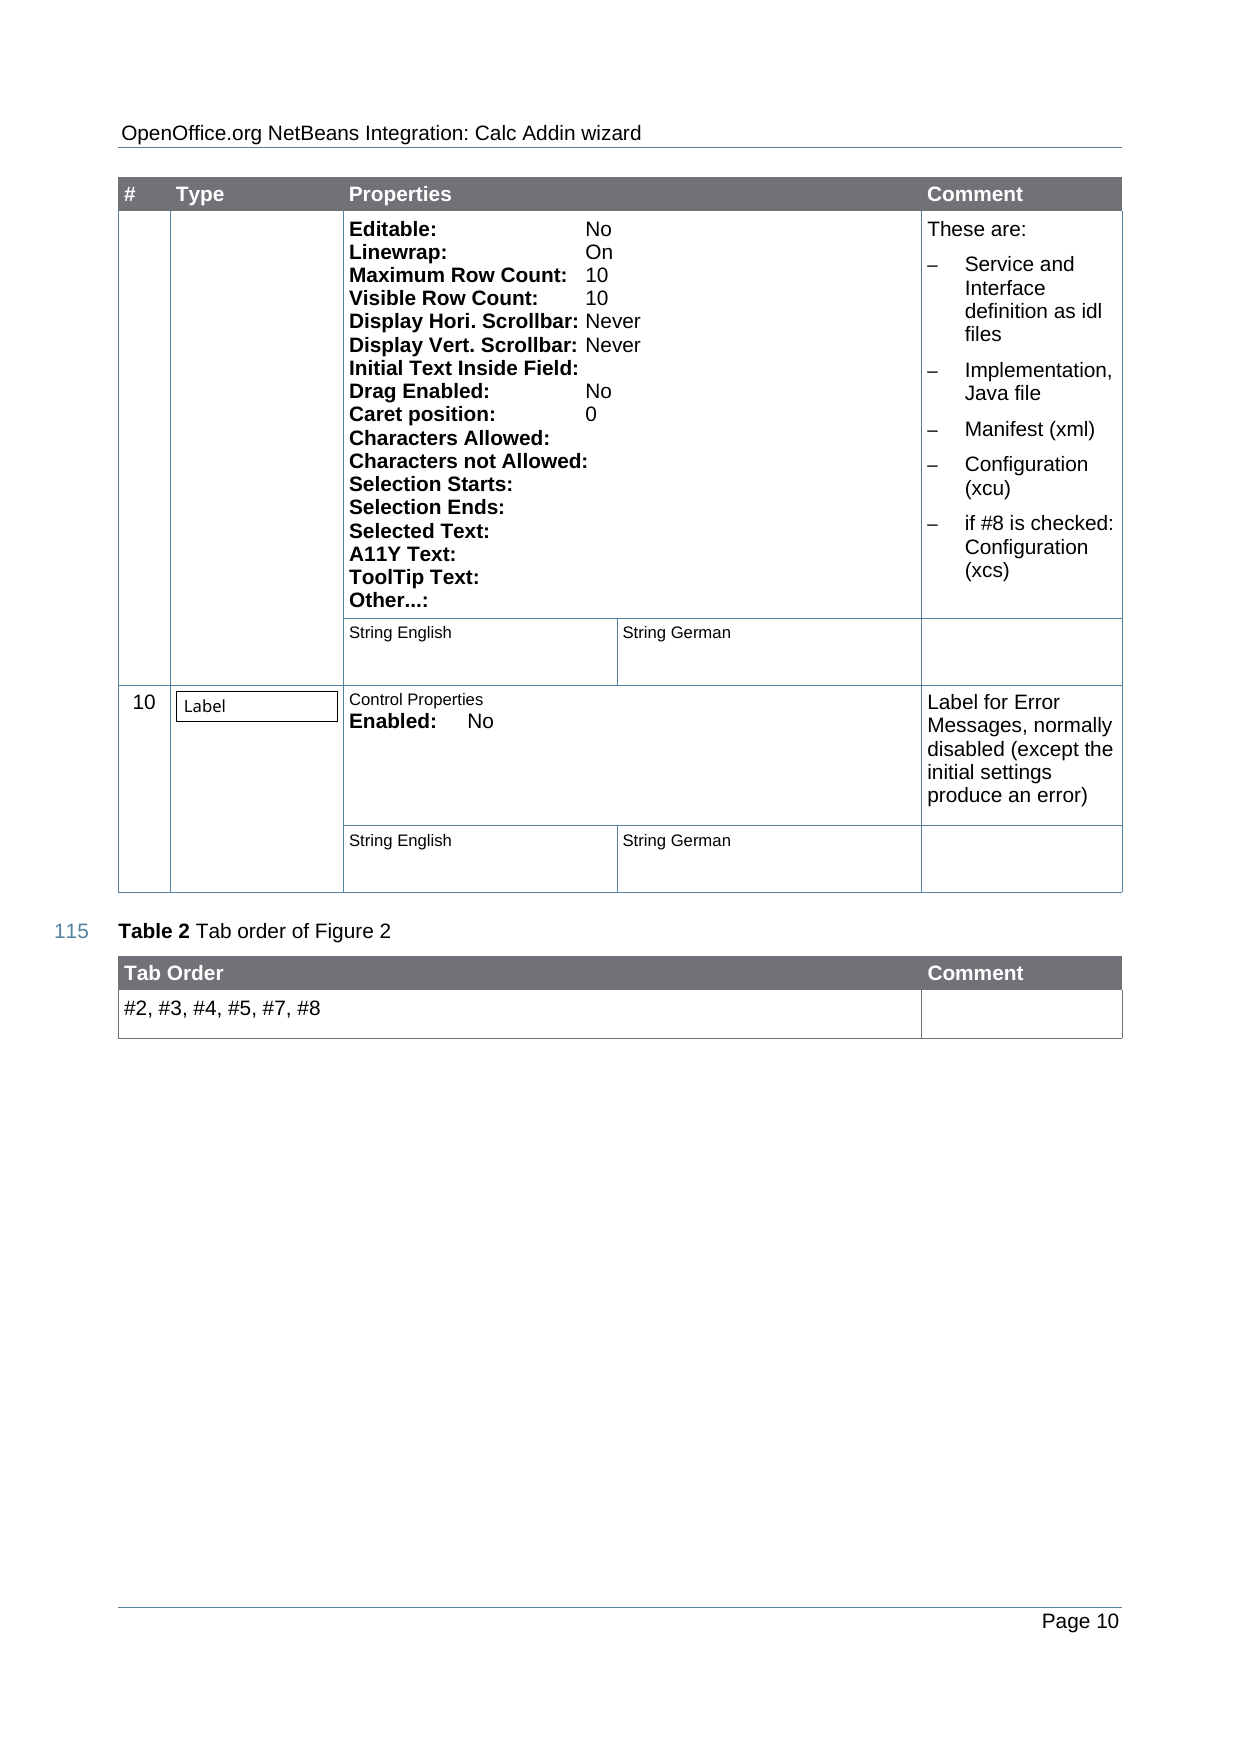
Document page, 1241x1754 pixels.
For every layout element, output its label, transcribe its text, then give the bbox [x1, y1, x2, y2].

table_cell #2, #3, #4, #5, #7, #8 [119, 990, 921, 1038]
table_cell [922, 990, 1122, 1038]
table_header # [118, 177, 170, 211]
table_cell [119, 211, 170, 685]
table_cell String German [618, 619, 921, 685]
table_cell String English [344, 826, 617, 892]
table_header This field displays all created files. These are: Service and Interface definition as idl files Implementation, Java file Manifest (xml) Configuration (xcu) if #8 is checked: Configuration (xcs) [922, 211, 1122, 618]
table_header Type [170, 177, 343, 211]
table_cell [171, 686, 343, 892]
table_header Comment [921, 956, 1122, 990]
table_header Editable: No Linewrap: On Maximum Row Count: 10 Visible Row Count: 10 Display Hori. Scrollbar: Never Display Vert. Scrollbar: Never Initial Text Inside Field: Drag Enabled: No Caret position: 0 Characters Allowed: Characters not Allowed: Selection Starts: Selection Ends: Selected Text: A11Y Text: ToolTip Text: Other...: [344, 211, 921, 618]
table_cell String German [618, 826, 921, 892]
table_cell String English [344, 619, 617, 685]
table_cell [922, 826, 1122, 892]
table_cell [171, 211, 343, 685]
text Table 2 Tab order of Figure 2 [118, 920, 1122, 943]
table_cell [922, 619, 1122, 685]
table_header Comment [921, 177, 1122, 211]
table_header Label for Error Messages, normally disabled (except the initial settings produce an error) [922, 686, 1122, 825]
table_header Control Properties Enabled: No [344, 686, 921, 825]
table_header Properties [343, 177, 921, 211]
table_header Tab Order [118, 956, 921, 990]
table_cell 10 [119, 686, 170, 892]
